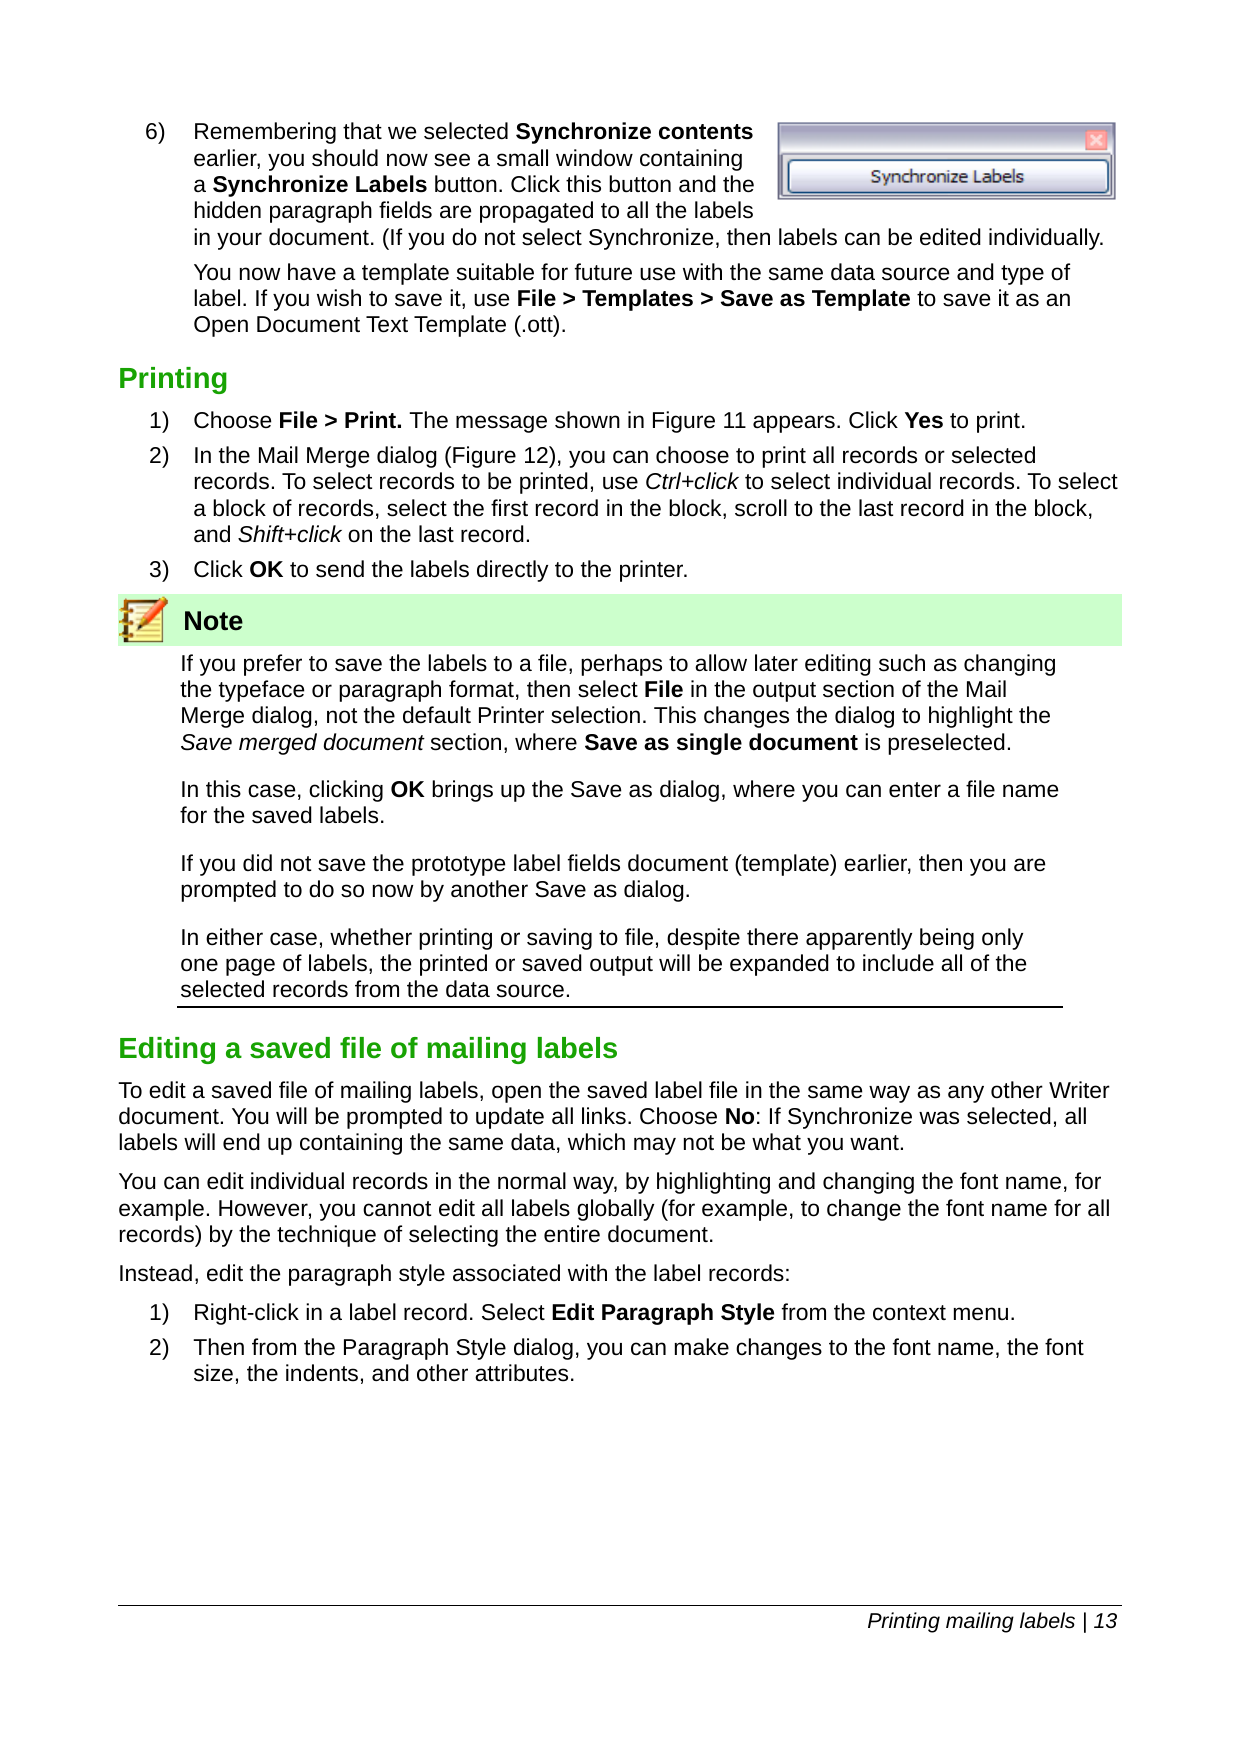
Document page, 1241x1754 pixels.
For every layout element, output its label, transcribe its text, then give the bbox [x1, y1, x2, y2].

list Click OK to send the labels directly to the printer. [169, 556, 1122, 583]
text If you prefer to save the labels to a file, perhaps to allow later editing such as changing the typeface or paragraph format, then select File in the output section of the Mail Merge dialog, not the default Printer selection. This changes the dialog to highlight the Save merged document section, where Save as single document is preselected. [177, 646, 1063, 755]
picture [119, 595, 170, 646]
subtitle Editing a saved file of mailing labels [118, 1031, 1122, 1065]
text To edit a saved file of mailing labels, open the saved label file in the same way as any other Writer document. You will be prompted to update all links. Choose No: If Synchronize was selected, all labels will end up containing the same data, which may not be what you want. [118, 1077, 1122, 1156]
text In either case, whether printing or saving to file, despite there apparently being only one page of labels, the printed or saved output will be expanded to include all of the selected records from the data source. [177, 920, 1063, 1006]
list Right-click in a label record. Select Edit Paragraph Style from the context menu. [169, 1298, 1122, 1325]
subtitle Note [118, 594, 1122, 646]
list Choose File > Print. The message shown in Figure 11 appears. Click Yes to print. [169, 407, 1122, 433]
list You now have a template suitable for future use with the same data source and type of label. If you wish to save it, use File > Templates > Save as Template to save it as an Open Document Text Template (.ott). [193, 259, 1122, 338]
list Remembering that we selected Synchronize contents earlier, you should now see a small window containing a Synchronize Labels button. Click this button and the hidden paragraph fields are propagated to all the labels in your document. (If you do not select Synchronize, then labels can be edited individually. [165, 118, 1122, 250]
text In this case, clicking OK brings up the Save as dialog, where you can enter a file name for the saved labels. [177, 773, 1063, 829]
text Instead, edit the paragraph style associated with the label records: [118, 1260, 1122, 1286]
list In the Mail Merge dialog (Figure 12), you can choose to print all records or selected records. To select records to be printed, use Ctrl+click to select individual records. To select a block of records, select the first record in the block, scroll to the last record in the block, and Shift+click on the last record. [169, 442, 1122, 547]
text You can edit individual records in the normal way, by highlighting and changing the font name, for example. However, you cannot edit all labels globally (for example, to change the font name for all records) by the technique of selecting the entire document. [118, 1168, 1122, 1247]
text If you did not save the prototype label fields document (template) earlier, then you are prompted to do so now by another Save as dialog. [177, 847, 1063, 902]
picture [773, 119, 1121, 206]
list Then from the Paragraph Style dialog, you can make changes to the font name, the font size, the indents, and other attributes. [169, 1334, 1122, 1386]
subtitle Printing [118, 361, 1122, 395]
